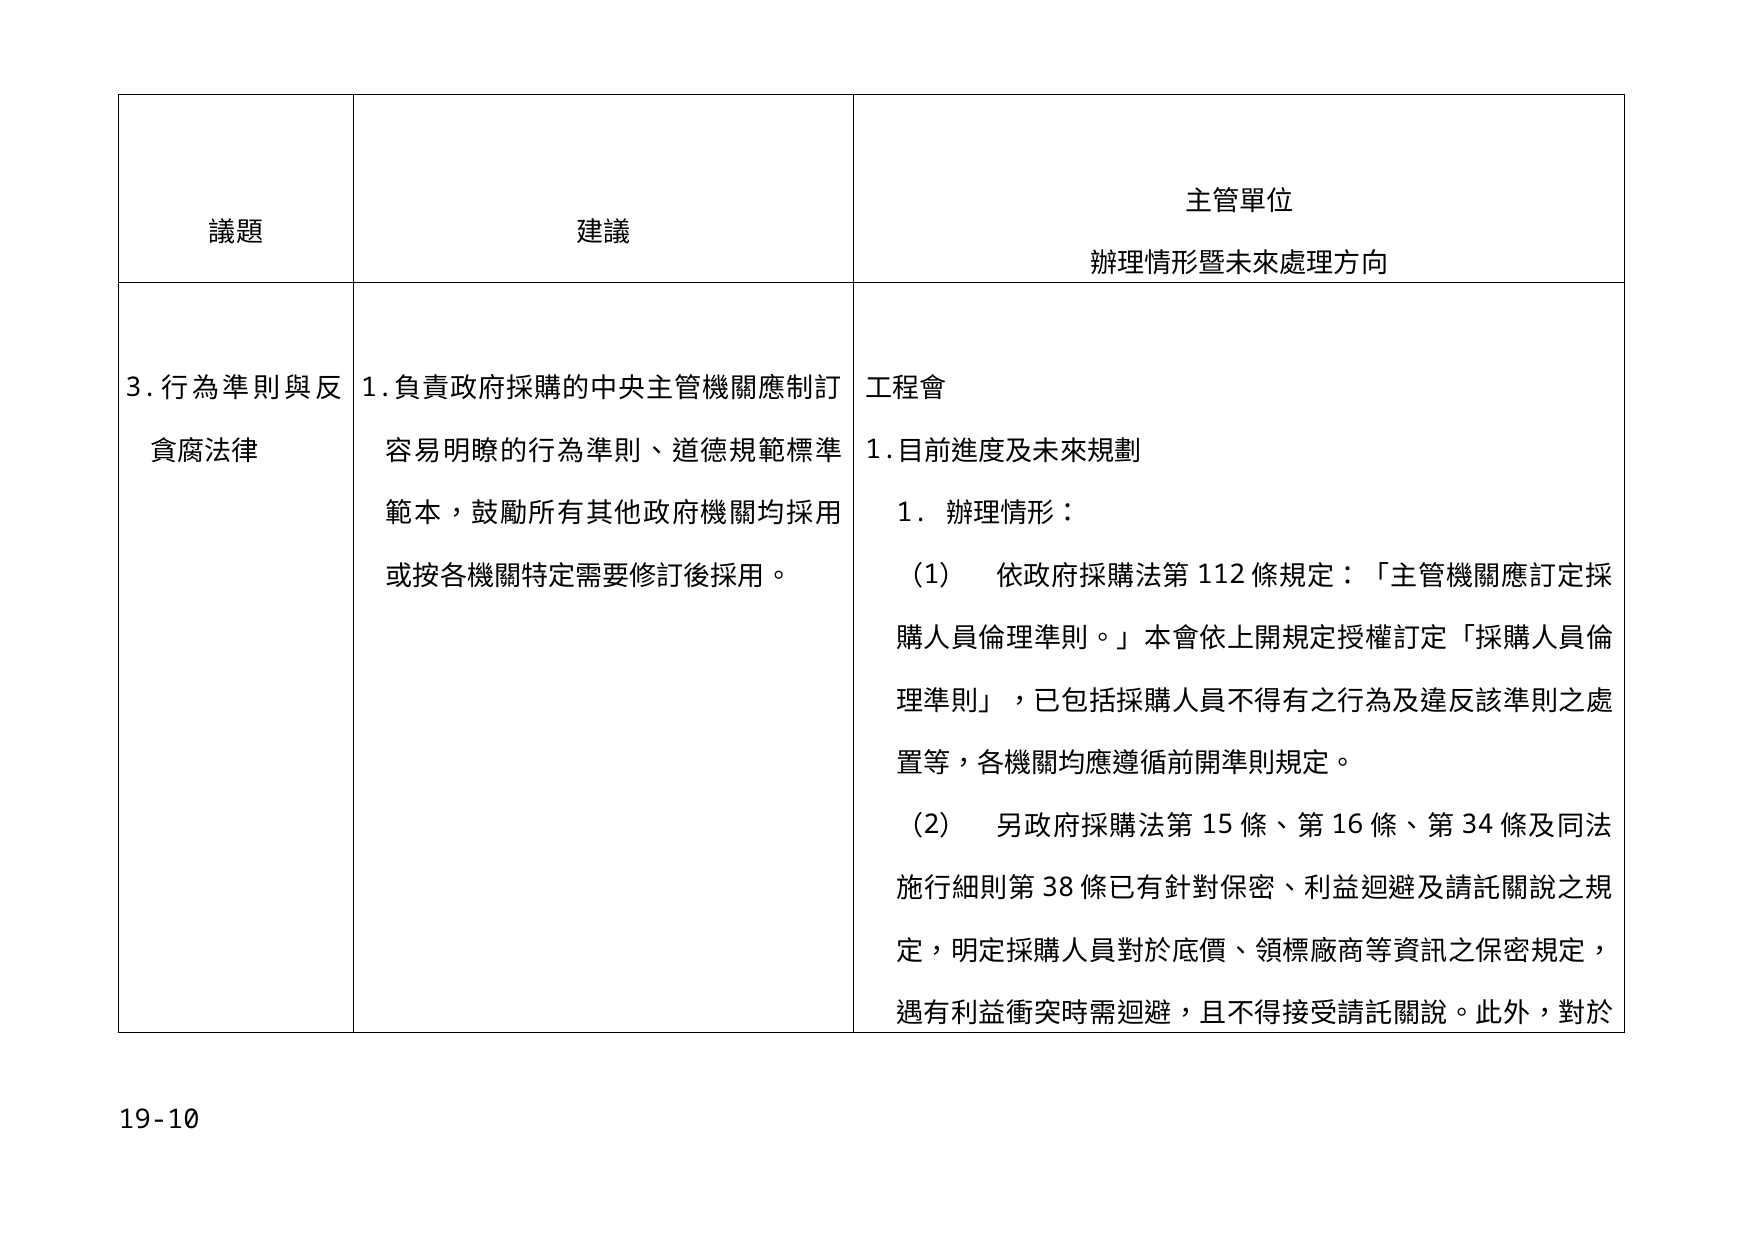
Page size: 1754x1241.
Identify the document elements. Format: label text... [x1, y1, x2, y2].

table_cell 1.負責政府採購的中央主管機關應制訂容易明瞭的行為準則、道德規範標準範本，鼓勵所有其他政府機關均採用或按各機關特定需要修訂後採用。 [354, 283, 853, 1032]
table_header 建議 [354, 95, 853, 282]
table_header 主管單位 辦理情形暨未來處理方向 [854, 95, 1624, 282]
table_header 議題 [119, 95, 353, 282]
table_cell 工程會 1.目前進度及未來規劃 1. 辦理情形： （1） 依政府採購法第112條規定：「主管機關應訂定採購人員倫理準則。」本會依上開規定授權訂定「採購人員倫理準則」，已包括採購人員不得有之行為及違反該準則之處置等，各機關均應遵循前開準則規定。 （2） 另政府採購法第15條、第16條、第34條及同法施行細則第38條已有針對保密、利益迴避及請託關說之規定，明定採購人員對於底價、領標廠商等資訊之保密規定，遇有利益衝突時需迴避，且不得接受請託關說。此外，對於 [854, 283, 1624, 1032]
table_cell 3.行為準則與反貪腐法律 [119, 283, 353, 1032]
